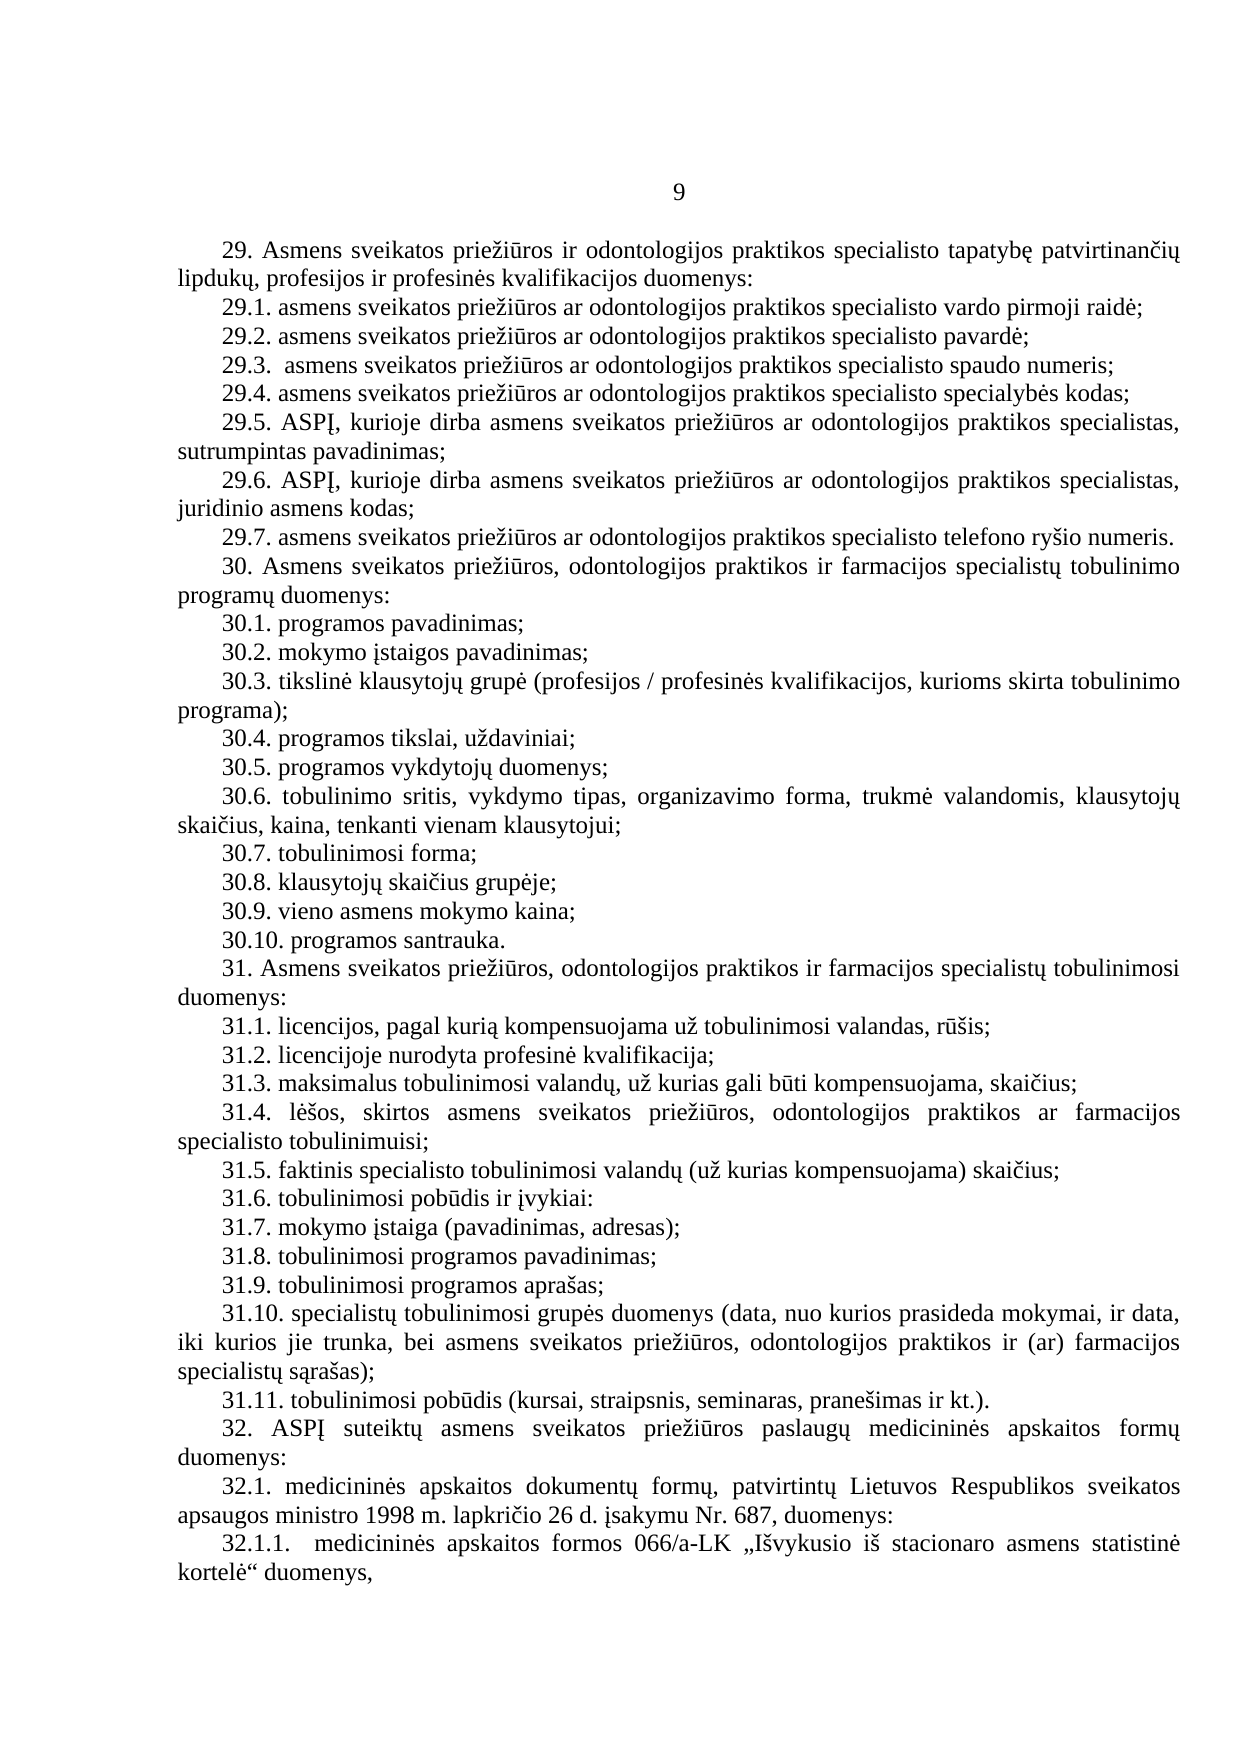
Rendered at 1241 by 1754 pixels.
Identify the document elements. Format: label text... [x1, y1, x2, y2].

text 32.1. medicininės apskaitos dokumentų formų, patvirtintų Lietuvos Respublikos sveikatos apsaugos ministro 1998 m. lapkričio 26 d. įsakymu Nr. 687, duomenys: [177, 1471, 1181, 1528]
text 30.9. vieno asmens mokymo kaina; [177, 896, 1181, 925]
text 31.9. tobulinimosi programos aprašas; [177, 1270, 1181, 1298]
text 31.5. faktinis specialisto tobulinimosi valandų (už kurias kompensuojama) skaičius; [177, 1155, 1181, 1183]
text 29.6. ASPĮ, kurioje dirba asmens sveikatos priežiūros ar odontologijos praktikos specialistas, juridinio asmens kodas; [177, 465, 1181, 522]
text 30.7. tobulinimosi forma; [177, 838, 1181, 867]
text 32. ASPĮ suteiktų asmens sveikatos priežiūros paslaugų medicininės apskaitos formų duomenys: [177, 1413, 1181, 1471]
text 31. Asmens sveikatos priežiūros, odontologijos praktikos ir farmacijos specialistų tobulinimosi duomenys: [177, 953, 1181, 1011]
text 30.1. programos pavadinimas; [177, 608, 1181, 637]
text 32.1.1. medicininės apskaitos formos 066/a-LK „Išvykusio iš stacionaro asmens statistinė kortelė“ duomenys, [177, 1528, 1181, 1586]
text 31.4. lėšos, skirtos asmens sveikatos priežiūros, odontologijos praktikos ar farmacijos specialisto tobulinimuisi; [177, 1097, 1181, 1155]
text 31.2. licencijoje nurodyta profesinė kvalifikacija; [177, 1040, 1181, 1068]
text 29.1. asmens sveikatos priežiūros ar odontologijos praktikos specialisto vardo pirmoji raidė; [177, 292, 1181, 321]
text 29.7. asmens sveikatos priežiūros ar odontologijos praktikos specialisto telefono ryšio numeris. [177, 522, 1181, 551]
text 29.2. asmens sveikatos priežiūros ar odontologijos praktikos specialisto pavardė; [177, 321, 1181, 350]
text 31.11. tobulinimosi pobūdis (kursai, straipsnis, seminaras, pranešimas ir kt.). [177, 1385, 1181, 1413]
text 30.5. programos vykdytojų duomenys; [177, 752, 1181, 781]
text 31.1. licencijos, pagal kurią kompensuojama už tobulinimosi valandas, rūšis; [177, 1011, 1181, 1040]
text 29.3. asmens sveikatos priežiūros ar odontologijos praktikos specialisto spaudo numeris; [177, 350, 1181, 378]
text 31.3. maksimalus tobulinimosi valandų, už kurias gali būti kompensuojama, skaičius; [177, 1068, 1181, 1097]
text 30.4. programos tikslai, uždaviniai; [177, 723, 1181, 752]
text 30.8. klausytojų skaičius grupėje; [177, 867, 1181, 896]
text 30.6. tobulinimo sritis, vykdymo tipas, organizavimo forma, trukmė valandomis, klausytojų skaičius, kaina, tenkanti vienam klausytojui; [177, 781, 1181, 838]
text 29.4. asmens sveikatos priežiūros ar odontologijos praktikos specialisto specialybės kodas; [177, 378, 1181, 407]
text 30.2. mokymo įstaigos pavadinimas; [177, 637, 1181, 666]
text 30.10. programos santrauka. [177, 925, 1181, 953]
text 30. Asmens sveikatos priežiūros, odontologijos praktikos ir farmacijos specialistų tobulinimo programų duomenys: [177, 551, 1181, 608]
text 31.7. mokymo įstaiga (pavadinimas, adresas); [177, 1212, 1181, 1241]
text 30.3. tikslinė klausytojų grupė (profesijos / profesinės kvalifikacijos, kurioms skirta tobulinimo programa); [177, 666, 1181, 723]
text 31.10. specialistų tobulinimosi grupės duomenys (data, nuo kurios prasideda mokymai, ir data, iki kurios jie trunka, bei asmens sveikatos priežiūros, odontologijos praktikos ir (ar) farmacijos specialistų sąrašas); [177, 1298, 1181, 1385]
text 29.5. ASPĮ, kurioje dirba asmens sveikatos priežiūros ar odontologijos praktikos specialistas, sutrumpintas pavadinimas; [177, 407, 1181, 465]
text 31.6. tobulinimosi pobūdis ir įvykiai: [177, 1183, 1181, 1212]
text 31.8. tobulinimosi programos pavadinimas; [177, 1241, 1181, 1270]
text 29. Asmens sveikatos priežiūros ir odontologijos praktikos specialisto tapatybę patvirtinančių lipdukų, profesijos ir profesinės kvalifikacijos duomenys: [177, 235, 1181, 292]
